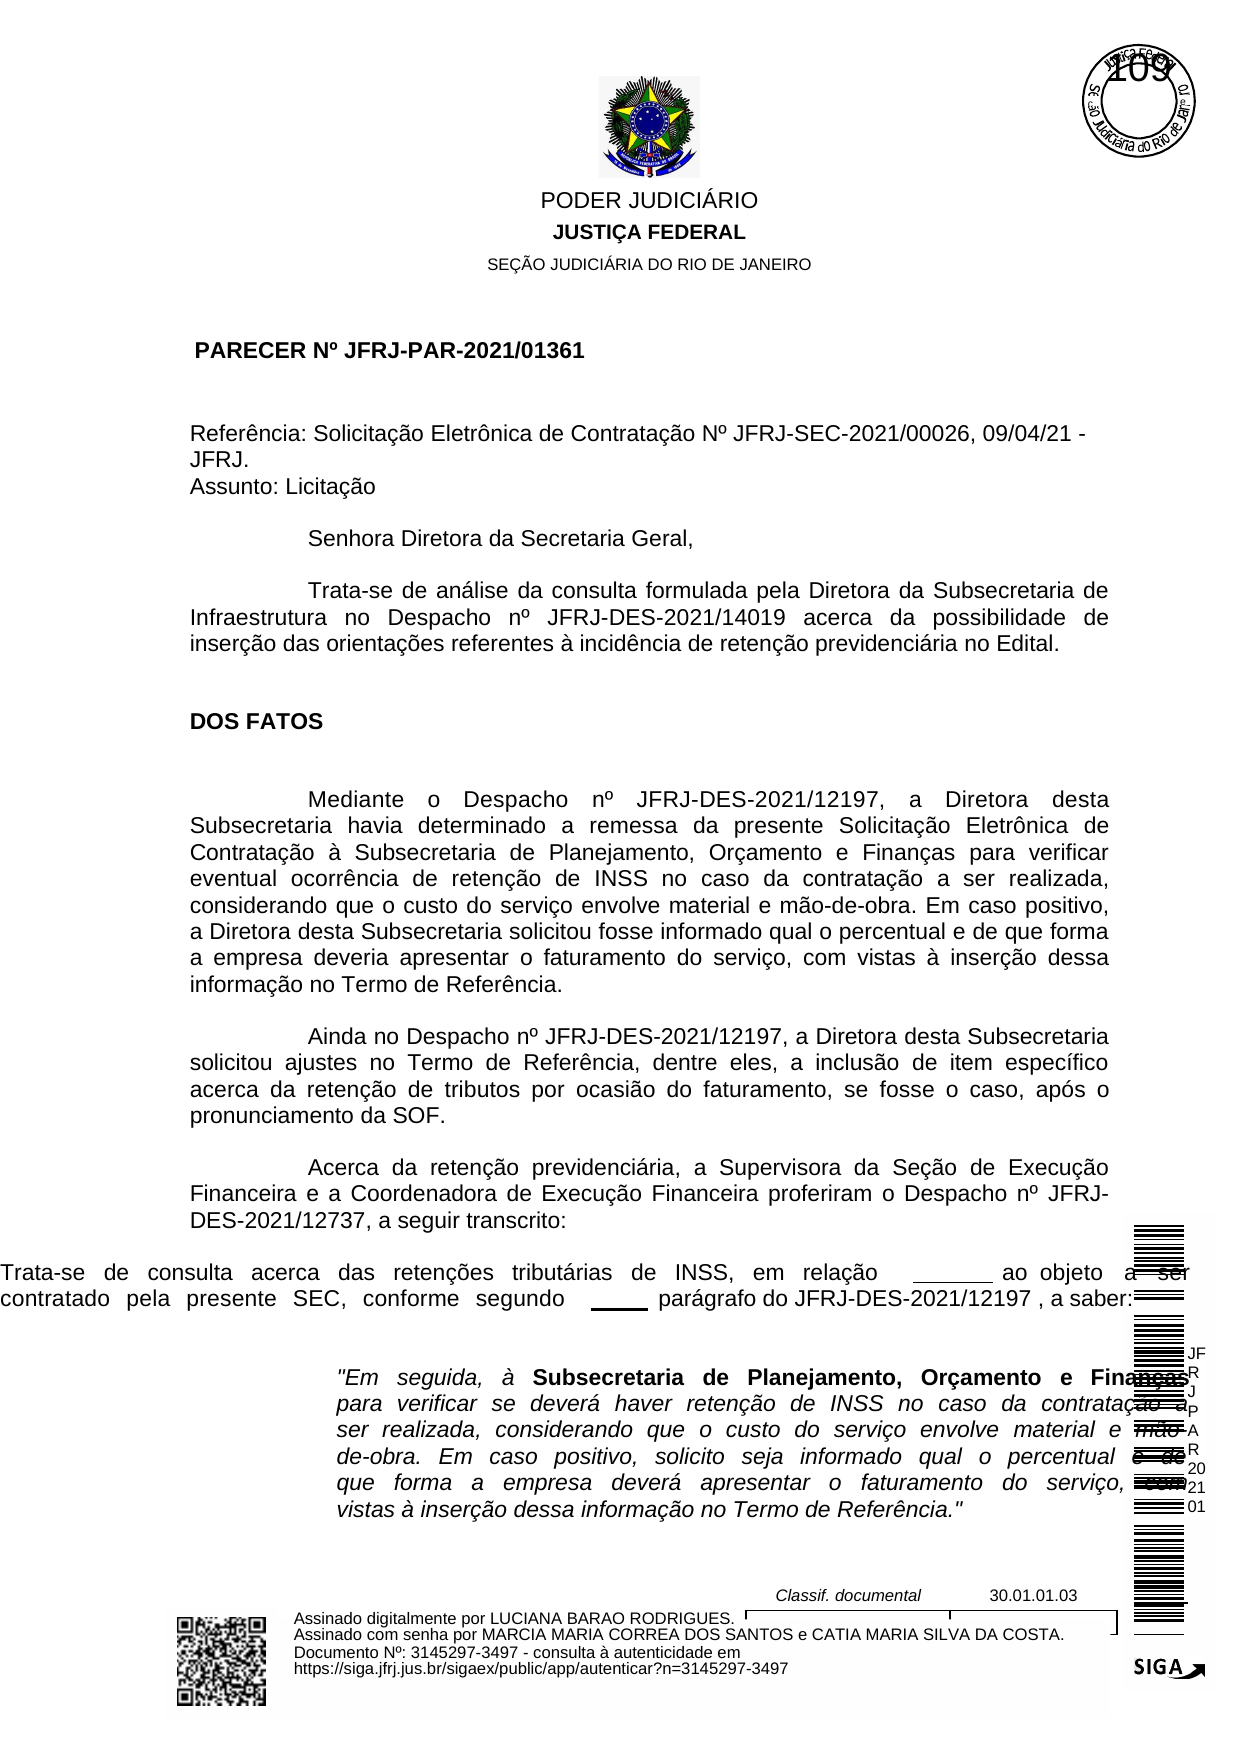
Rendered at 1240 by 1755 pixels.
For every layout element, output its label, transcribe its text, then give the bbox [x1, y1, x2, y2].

text "Em seguida, à Subsecretaria de Planejamento, Orçamento e Finanças para verificar se deverá haver retenção de INSS no caso da contratação a ser realizada, considerando que o custo do serviço envolve material e mão- de-obra. Em caso positivo, solicito seja informado qual o percentual e de que forma a empresa deverá apresentar o faturamento do serviço, com vistas à inserção dessa informação no Termo de Referência." [336, 1364, 1122, 1522]
text Classif. documental 30.01.01.03 [775, 1585, 1122, 1604]
text PARECER Nº JFRJ-PAR-2021/01361 [194, 337, 1239, 364]
text SEÇÃO JUDICIÁRIA DO RIO DE JANEIRO [391, 255, 907, 274]
text JFRJPAR202101361A [1187, 1344, 1206, 1516]
text Mediante o Despacho nº JFRJ-DES-2021/12197, a Diretora desta Subsecretaria havia determinado a remessa da presente Solicitação Eletrônica de Contratação à Subsecretaria de Planejamento, Orçamento e Finanças para verificar eventual ocorrência de retenção de INSS no caso da contratação a ser realizada, considerando que o custo do serviço envolve material e mão-de-obra. Em caso positivo, a Diretora desta Subsecretaria solicitou fosse informado qual o percentual e de que forma a empresa deveria apresentar o faturamento do serviço, com vistas à inserção dessa informação no Termo de Referência. [189, 786, 1109, 997]
text PODER JUDICIÁRIO [391, 187, 907, 213]
text JUSTIÇA FEDERAL [391, 220, 907, 244]
text Trata-se de análise da consulta formulada pela Diretora da Subsecretaria de Infraestrutura no Despacho nº JFRJ-DES-2021/14019 acerca da possibilidade de inserção das orientações referentes à incidência de retenção previdenciária no Edital. [189, 577, 1109, 656]
text ç [1088, 97, 1100, 106]
text Trata-se de consulta acerca das retenções tributárias de INSS, em relação ao objeto a ser contratado pela presente SEC, conforme segundo parágrafo do JFRJ-DES-2021/12197 , a saber: [0, 1259, 1122, 1312]
text Assinado digitalmente por LUCIANA BARAO RODRIGUES. [293, 1609, 735, 1619]
text Acerca da retenção previdenciária, a Supervisora da Seção de Execução Financeira e a Coordenadora de Execução Financeira proferiram o Despacho nº JFRJ- DES-2021/12737, a seguir transcrito: [189, 1154, 1109, 1233]
text DOS FATOS [189, 708, 1239, 735]
text Assunto: Licitação [189, 473, 1239, 499]
text e [1180, 96, 1192, 105]
text Referência: Solicitação Eletrônica de Contratação Nº JFRJ-SEC-2021/00026, 09/04/21 - JFRJ. [189, 420, 1109, 473]
text Ainda no Despacho nº JFRJ-DES-2021/12197, a Diretora desta Subsecretaria solicitou ajustes no Termo de Referência, dentre eles, a inclusão de item específico acerca da retenção de tributos por ocasião do faturamento, se fosse o caso, após o pronunciamento da SOF. [189, 1023, 1109, 1128]
text Senhora Diretora da Secretaria Geral, [308, 525, 1239, 551]
